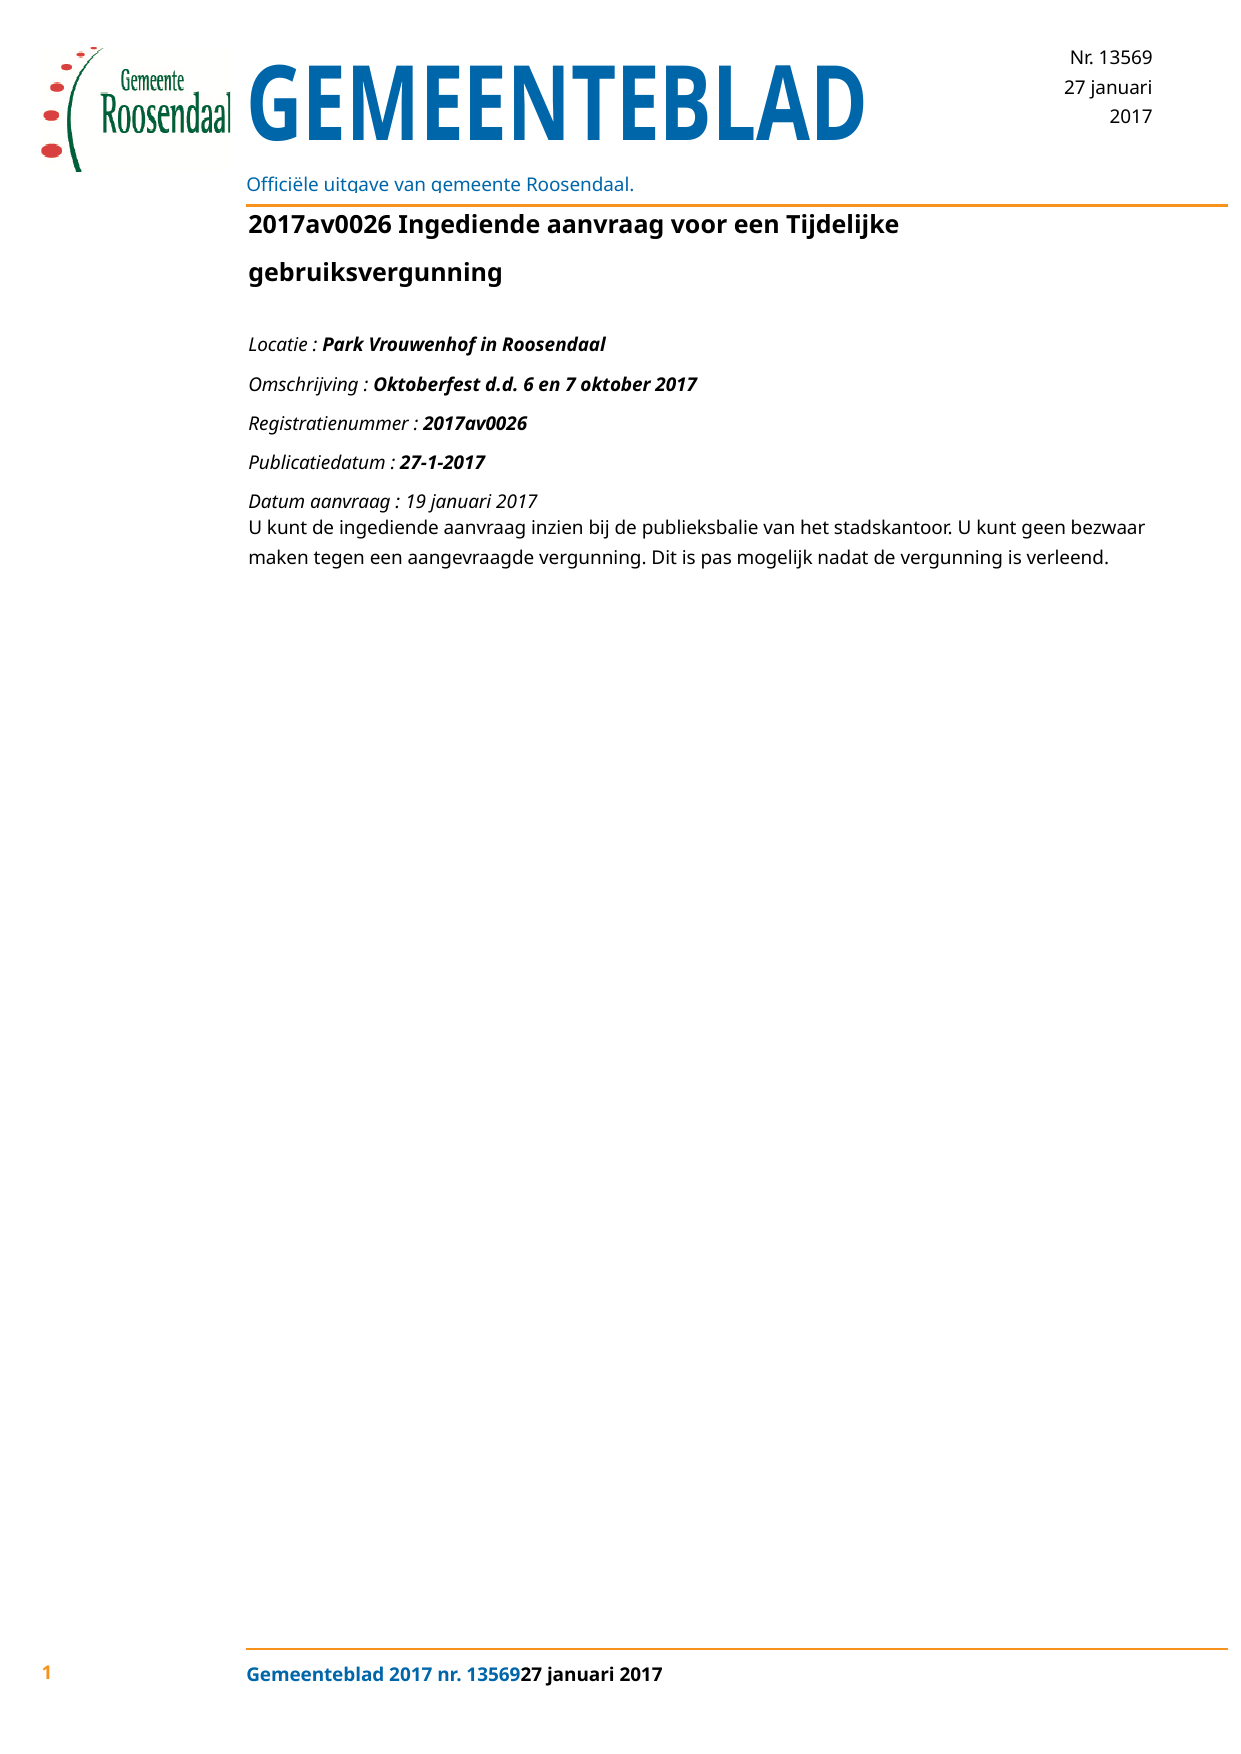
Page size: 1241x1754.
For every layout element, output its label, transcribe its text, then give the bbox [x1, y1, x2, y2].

text 2017av0026 Ingediende aanvraag voor een Tijdelijke gebruiksvergunning [248, 207, 1152, 288]
text Publicatiedatum : 27-1-2017 [248, 449, 1152, 475]
text Datum aanvraag : 19 januari 2017 [248, 488, 1152, 514]
text U kunt de ingediende aanvraag inzien bij de publieksbalie van het stadskantoor. U kunt geen bezwaar maken tegen een aangevraagde vergunning. Dit is pas mogelijk nadat de vergunning is verleend. [248, 514, 1152, 569]
text Locatie : Park Vrouwenhof in Roosendaal [248, 331, 1152, 357]
picture [41, 47, 231, 172]
text Omschrijving : Oktoberfest d.d. 6 en 7 oktober 2017 [248, 371, 1152, 396]
text Registratienummer : 2017av0026 [248, 410, 1152, 436]
